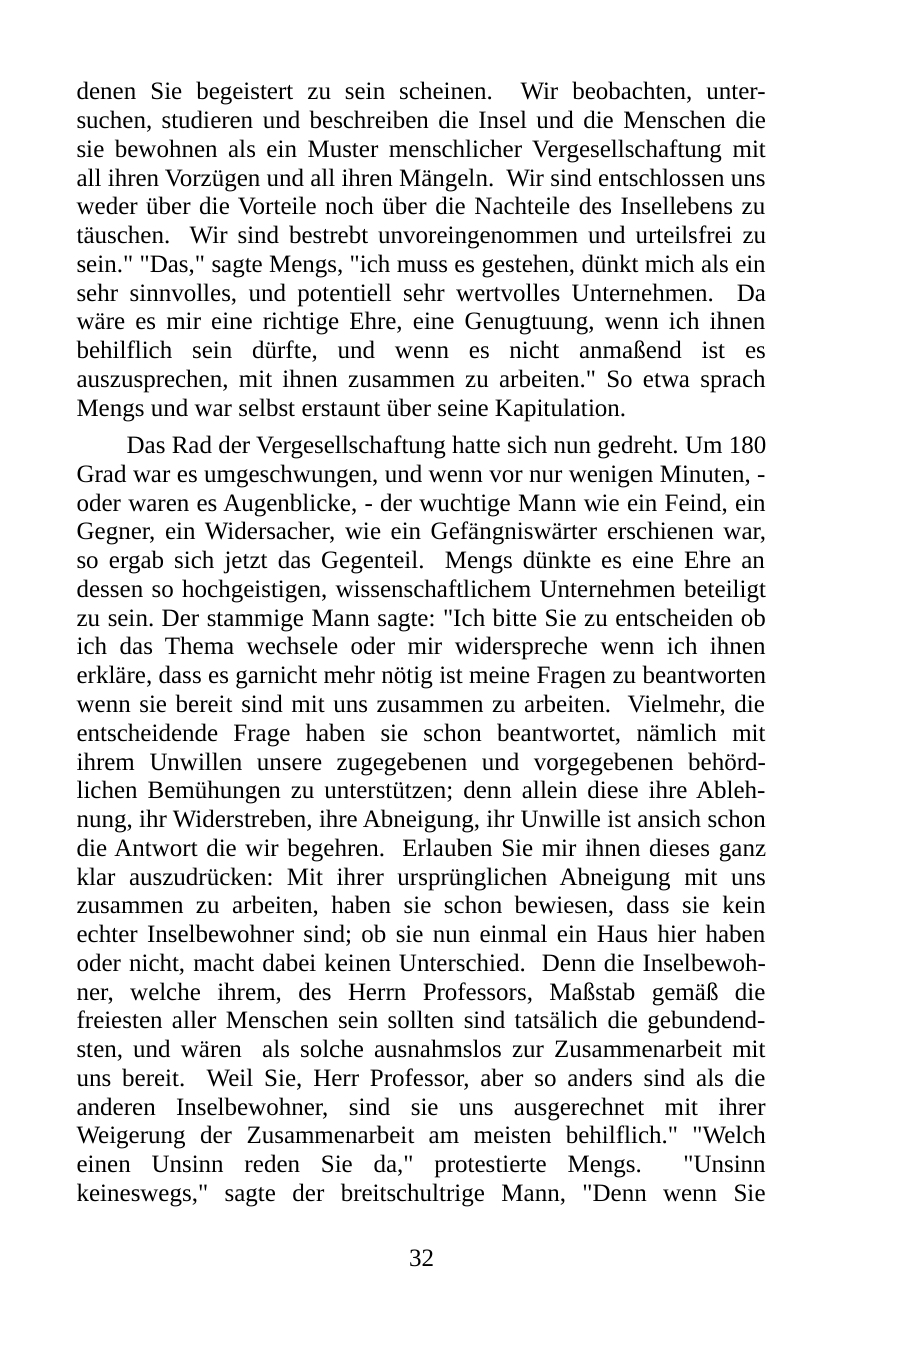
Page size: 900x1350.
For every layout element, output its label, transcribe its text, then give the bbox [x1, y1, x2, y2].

text Das Rad der Vergesellschaftung hatte sich nun gedreht. Um 180 Grad war es umgeschwungen, und wenn vor nur wenigen Minuten, - oder waren es Augenblicke, - der wuchtige Mann wie ein Feind, ein Gegner, ein Widersacher, wie ein Gefängniswärter erschienen war, so ergab sich jetzt das Gegenteil. Mengs dünkte es eine Ehre an dessen so hochgeistigen, wissenschaftlichem Unternehmen beteiligt zu sein. Der stammige Mann sagte: "Ich bitte Sie zu entscheiden ob ich das Thema wechsele oder mir widerspreche wenn ich ihnen erkläre, dass es garnicht mehr nötig ist meine Fragen zu beantworten wenn sie bereit sind mit uns zusammen zu arbeiten. Vielmehr, die entscheidende Frage haben sie schon beantwortet, nämlich mit ihrem Unwillen unsere zugegebenen und vorgegebenen behörd-lichen Bemühungen zu unterstützen; denn allein diese ihre Ableh-nung, ihr Widerstreben, ihre Abneigung, ihr Unwille ist ansich schon die Antwort die wir begehren. Erlauben Sie mir ihnen dieses ganz klar auszudrücken: Mit ihrer ursprünglichen Abneigung mit uns zusammen zu arbeiten, haben sie schon bewiesen, dass sie kein echter Inselbewohner sind; ob sie nun einmal ein Haus hier haben oder nicht, macht dabei keinen Unterschied. Denn die Inselbewoh-ner, welche ihrem, des Herrn Professors, Maßstab gemäß die freiesten aller Menschen sein sollten sind tatsälich die gebundend-sten, und wären als solche ausnahmslos zur Zusammenarbeit mit uns bereit. Weil Sie, Herr Professor, aber so anders sind als die anderen Inselbewohner, sind sie uns ausgerechnet mit ihrer Weigerung der Zusammenarbeit am meisten behilflich." "Welch einen Unsinn reden Sie da," protestierte Mengs. "Unsinn keineswegs," sagte der breitschultrige Mann, "Denn wenn Sie [76, 430, 766, 1207]
text denen Sie begeistert zu sein scheinen. Wir beobachten, unter-suchen, studieren und beschreiben die Insel und die Menschen die sie bewohnen als ein Muster menschlicher Vergesellschaftung mit all ihren Vorzügen und all ihren Mängeln. Wir sind entschlossen uns weder über die Vorteile noch über die Nachteile des Insellebens zu täuschen. Wir sind bestrebt unvoreingenommen und urteilsfrei zu sein." "Das," sagte Mengs, "ich muss es gestehen, dünkt mich als ein sehr sinnvolles, und potentiell sehr wertvolles Unternehmen. Da wäre es mir eine richtige Ehre, eine Genugtuung, wenn ich ihnen behilflich sein dürfte, und wenn es nicht anmaßend ist es auszusprechen, mit ihnen zusammen zu arbeiten." So etwa sprach Mengs und war selbst erstaunt über seine Kapitulation. [76, 76, 766, 421]
